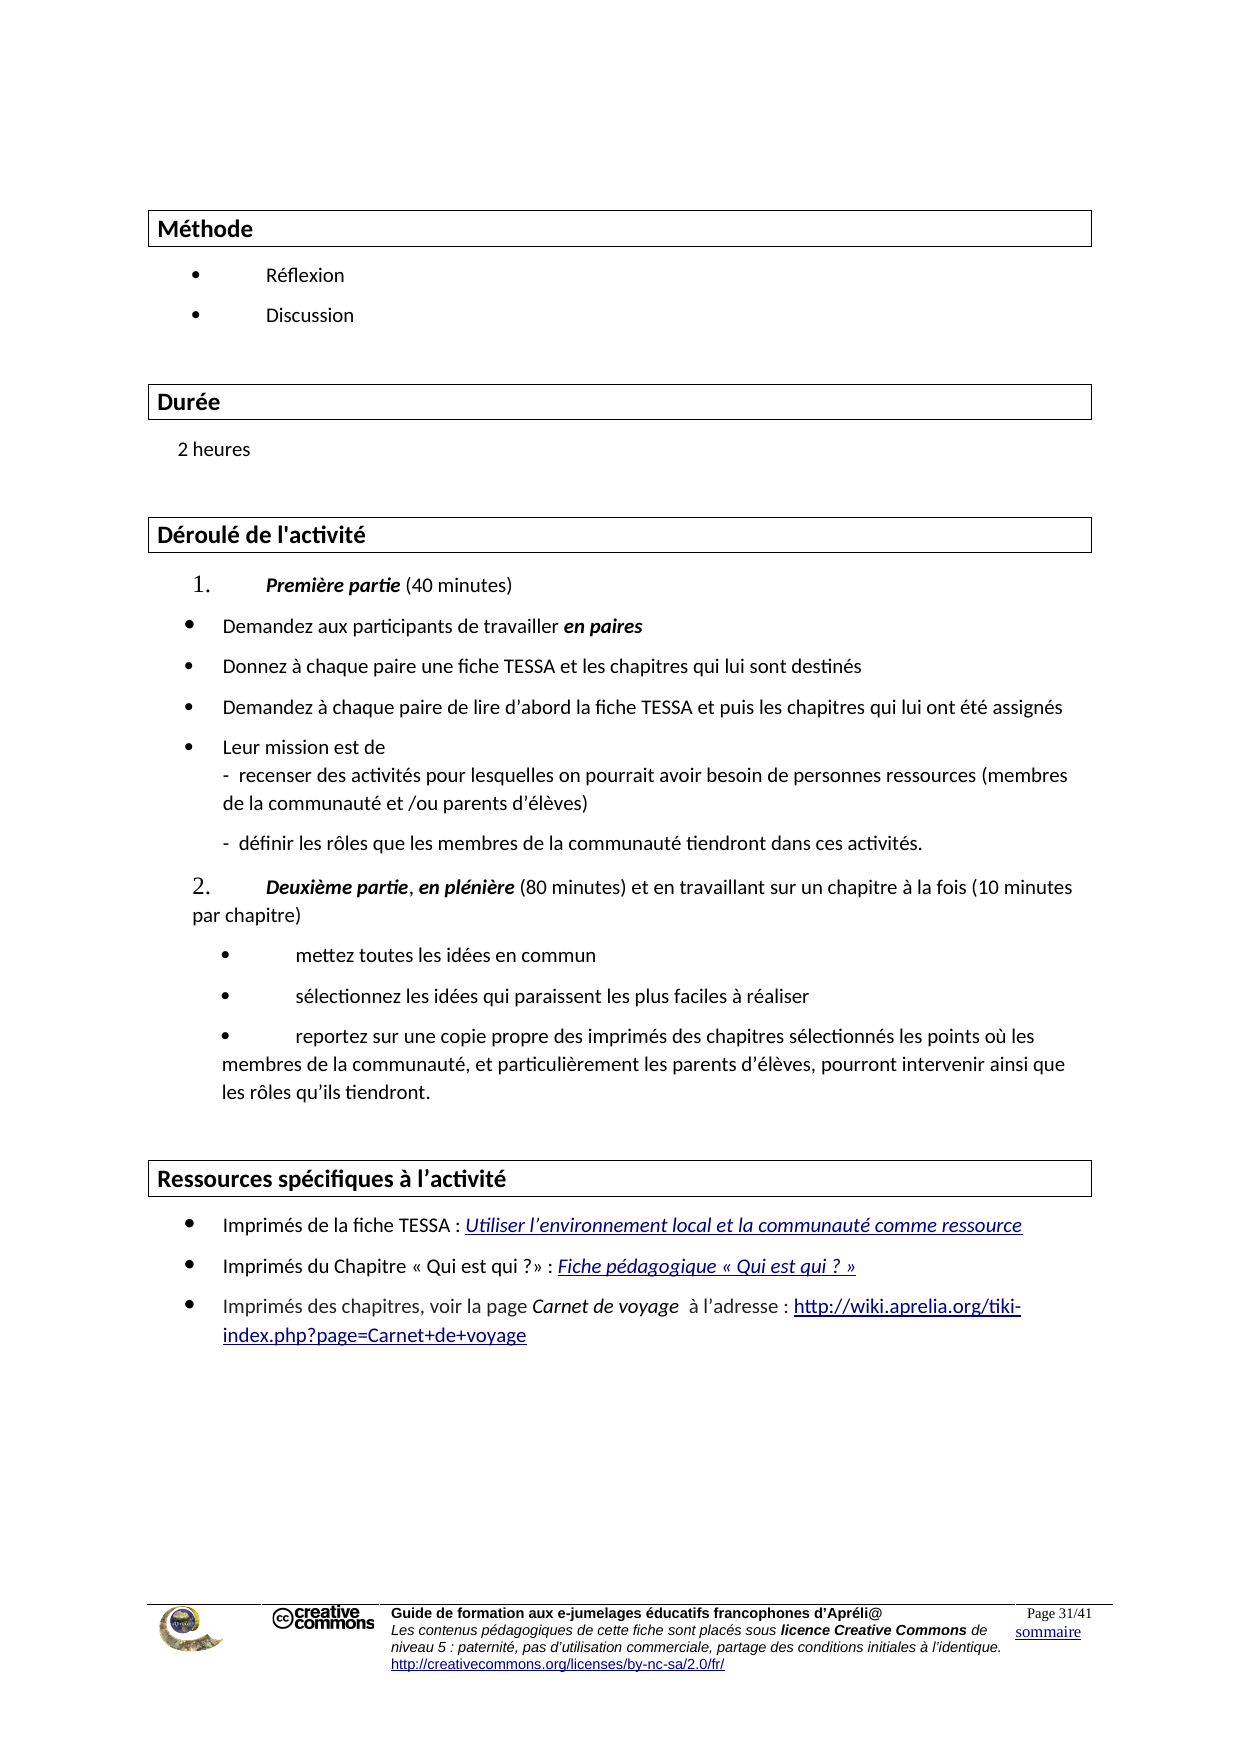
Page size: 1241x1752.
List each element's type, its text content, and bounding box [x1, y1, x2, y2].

list Demandez aux participants de travailler en paires [185, 613, 1092, 638]
list Demandez à chaque paire de lire d’abord la fiche TESSA et puis les chapitres qui lui ont été assignés [185, 694, 1092, 719]
text Déroulé de l'activité [149, 518, 1091, 552]
text Durée [149, 385, 1091, 419]
list Imprimés des chapitres, voir la page Carnet de voyage à l’adresse : http://wiki.aprelia.org/tiki-index.php?page=Carnet+de+voyage [185, 1294, 1092, 1347]
list Réflexion [192, 262, 1092, 288]
list Leur mission est de - recenser des activités pour lesquelles on pourrait avoir besoin de personnes ressources (membres de la communauté et /ou parents d’élèves) [185, 734, 1092, 816]
text Méthode [149, 211, 1091, 246]
text - définir les rôles que les membres de la communauté tiendront dans ces activités. [223, 831, 1092, 856]
list mettez toutes les idées en commun [222, 943, 1092, 968]
list sélectionnez les idées qui paraissent les plus faciles à réaliser [222, 983, 1092, 1008]
list Première partie (40 minutes) [192, 569, 1092, 598]
list Imprimés du Chapitre « Qui est qui ?» : Fiche pédagogique « Qui est qui ? » [185, 1253, 1092, 1279]
list Discussion [192, 303, 1092, 328]
text Ressources spécifiques à l’activité [149, 1161, 1091, 1196]
list Deuxième partie, en plénière (80 minutes) et en travaillant sur un chapitre à la fois (10 minutes par chapitre) [192, 871, 1092, 928]
text 2 heures [177, 436, 1092, 461]
list Imprimés de la fiche TESSA : Utiliser l’environnement local et la communauté comme ressource [185, 1212, 1092, 1238]
list reportez sur une copie propre des imprimés des chapitres sélectionnés les points où les membres de la communauté, et particulièrement les parents d’élèves, pourront intervenir ainsi que les rôles qu’ils tiendront. [222, 1023, 1092, 1105]
list Donnez à chaque paire une fiche TESSA et les chapitres qui lui sont destinés [185, 653, 1092, 679]
